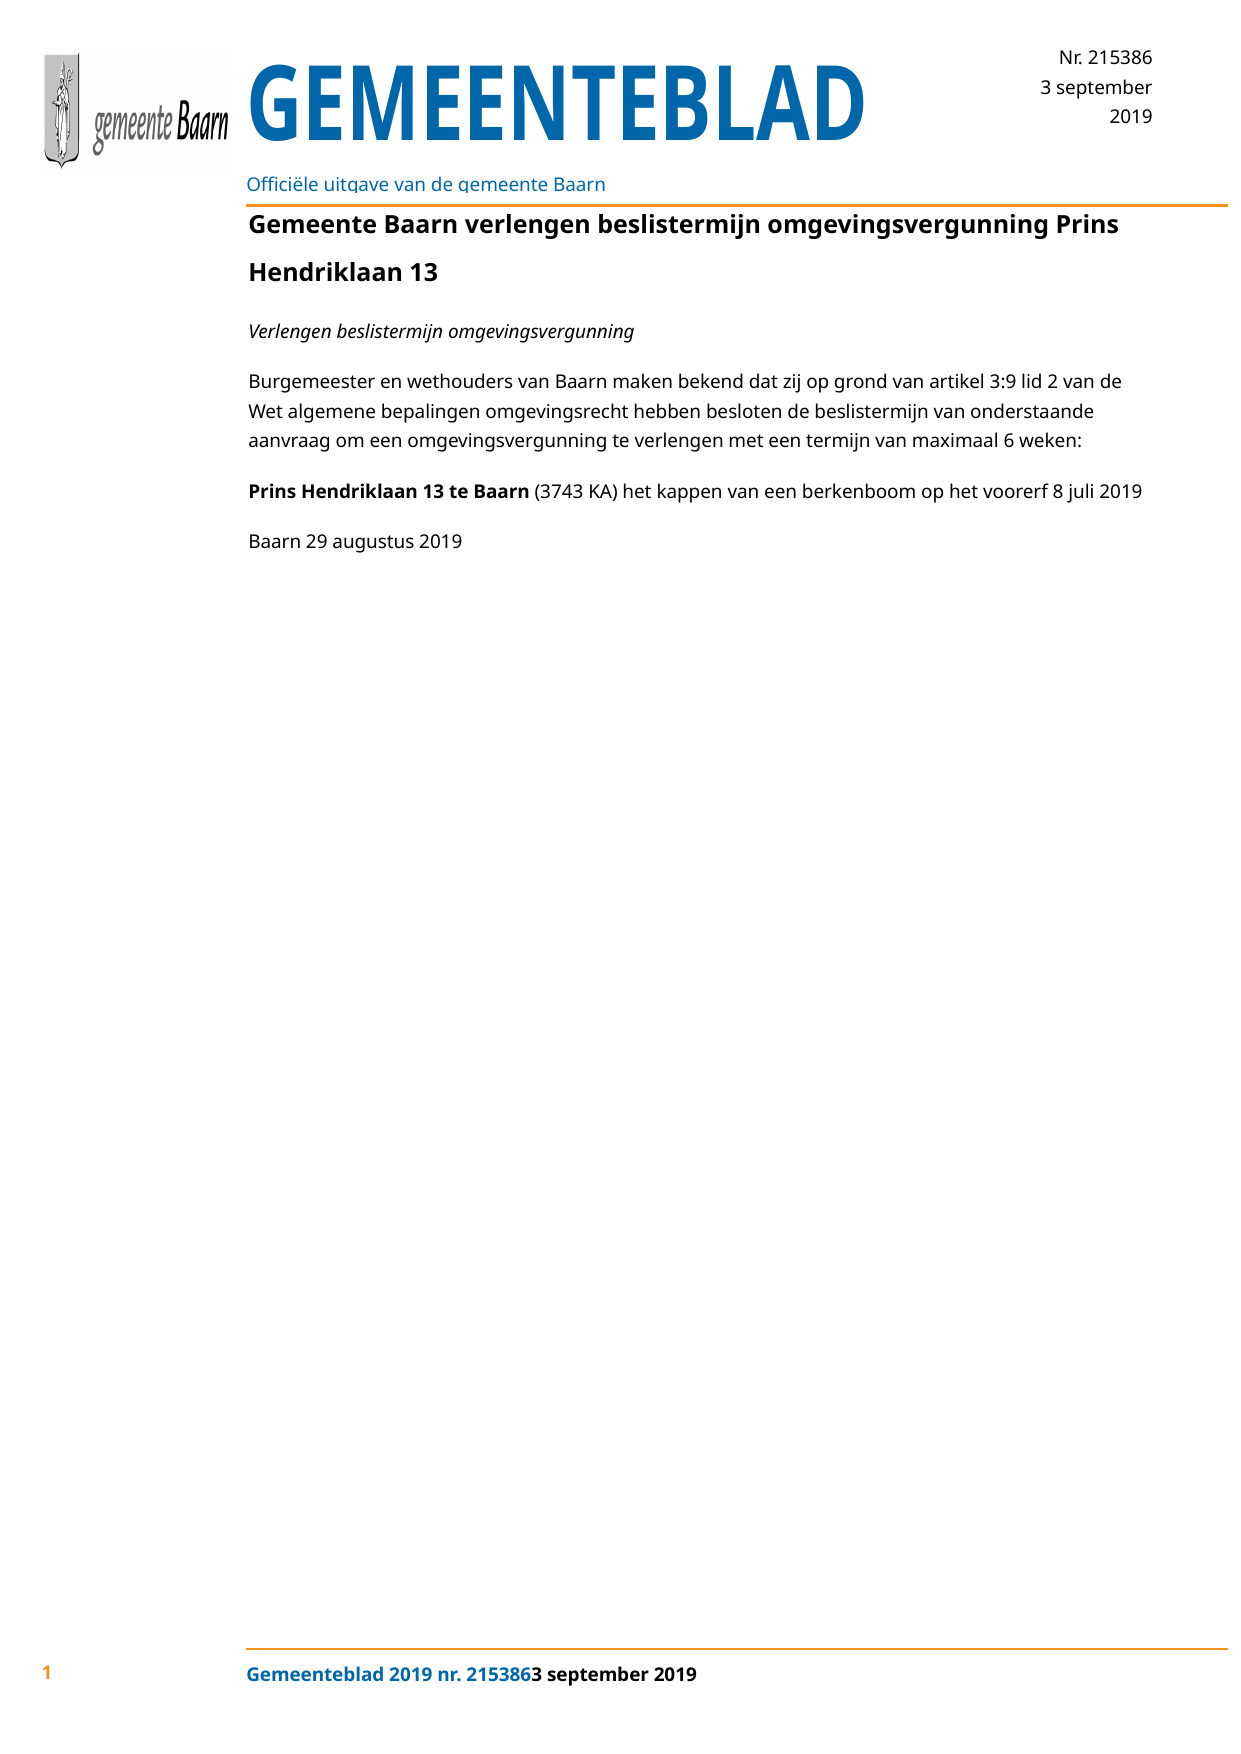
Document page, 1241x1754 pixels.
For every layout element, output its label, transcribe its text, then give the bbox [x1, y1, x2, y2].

text Gemeente Baarn verlengen beslistermijn omgevingsvergunning Prins Hendriklaan 13 [248, 207, 1152, 288]
text Prins Hendriklaan 13 te Baarn (3743 KA) het kappen van een berkenboom op het voorerf 8 juli 2019 [248, 478, 1152, 504]
text Verlengen beslistermijn omgevingsvergunning [248, 318, 1152, 344]
text Baarn 29 augustus 2019 [248, 528, 1152, 554]
picture [41, 47, 231, 172]
text Burgemeester en wethouders van Baarn maken bekend dat zij op grond van artikel 3:9 lid 2 van de Wet algemene bepalingen omgevingsrecht hebben besloten de beslistermijn van onderstaande aanvraag om een omgevingsvergunning te verlengen met een termijn van maximaal 6 weken: [248, 368, 1152, 453]
